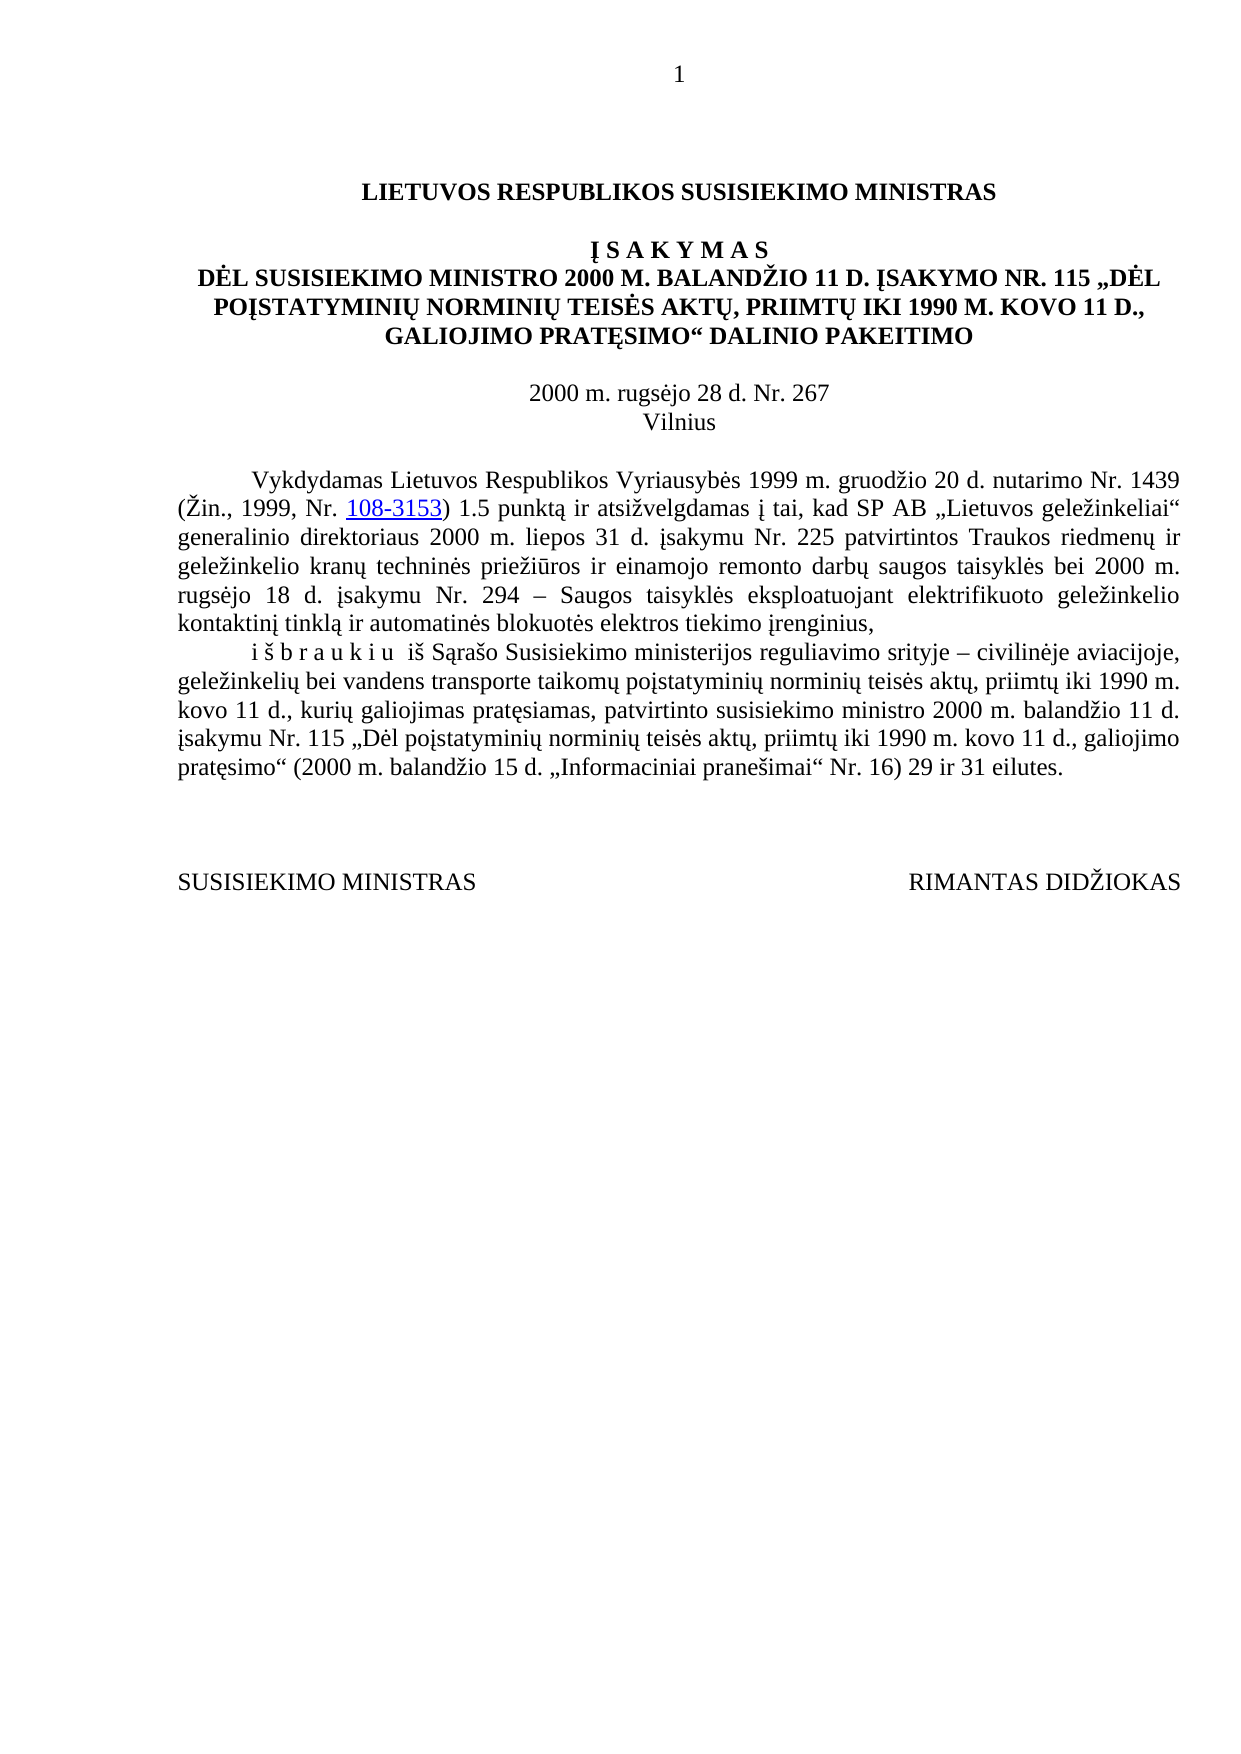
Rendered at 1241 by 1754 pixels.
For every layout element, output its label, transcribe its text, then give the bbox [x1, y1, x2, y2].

text 2000 m. rugsėjo 28 d. Nr. 267 [177, 378, 1181, 407]
text DĖL SUSISIEKIMO MINISTRO 2000 M. BALANDŽIO 11 D. ĮSAKYMO NR. 115 „DĖL POĮSTATYMINIŲ NORMINIŲ TEISĖS AKTŲ, PRIIMTŲ IKI 1990 M. KOVO 11 D., GALIOJIMO PRATĘSIMO“ DALINIO PAKEITIMO [177, 263, 1181, 350]
text Vykdydamas Lietuvos Respublikos Vyriausybės 1999 m. gruodžio 20 d. nutarimo Nr. 1439 (Žin., 1999, Nr. 108-3153) 1.5 punktą ir atsižvelgdamas į tai, kad SP AB „Lietuvos geležinkeliai“ generalinio direktoriaus 2000 m. liepos 31 d. įsakymu Nr. 225 patvirtintos Traukos riedmenų ir geležinkelio kranų techninės priežiūros ir einamojo remonto darbų saugos taisyklės bei 2000 m. rugsėjo 18 d. įsakymu Nr. 294 – Saugos taisyklės eksploatuojant elektrifikuoto geležinkelio kontaktinį tinklą ir automatinės blokuotės elektros tiekimo įrenginius, [177, 465, 1181, 637]
text LIETUVOS RESPUBLIKOS SUSISIEKIMO MINISTRAS [177, 177, 1181, 206]
text Į S A K Y M A S [177, 235, 1181, 263]
text SUSISIEKIMO MINISTRAS RIMANTAS DIDŽIOKAS [177, 867, 1181, 896]
text išbraukiu iš Sąrašo Susisiekimo ministerijos reguliavimo srityje – civilinėje aviacijoje, geležinkelių bei vandens transporte taikomų poįstatyminių norminių teisės aktų, priimtų iki 1990 m. kovo 11 d., kurių galiojimas pratęsiamas, patvirtinto susisiekimo ministro 2000 m. balandžio 11 d. įsakymu Nr. 115 „Dėl poįstatyminių norminių teisės aktų, priimtų iki 1990 m. kovo 11 d., galiojimo pratęsimo“ (2000 m. balandžio 15 d. „Informaciniai pranešimai“ Nr. 16) 29 ir 31 eilutes. [177, 637, 1181, 781]
text Vilnius [177, 407, 1181, 436]
